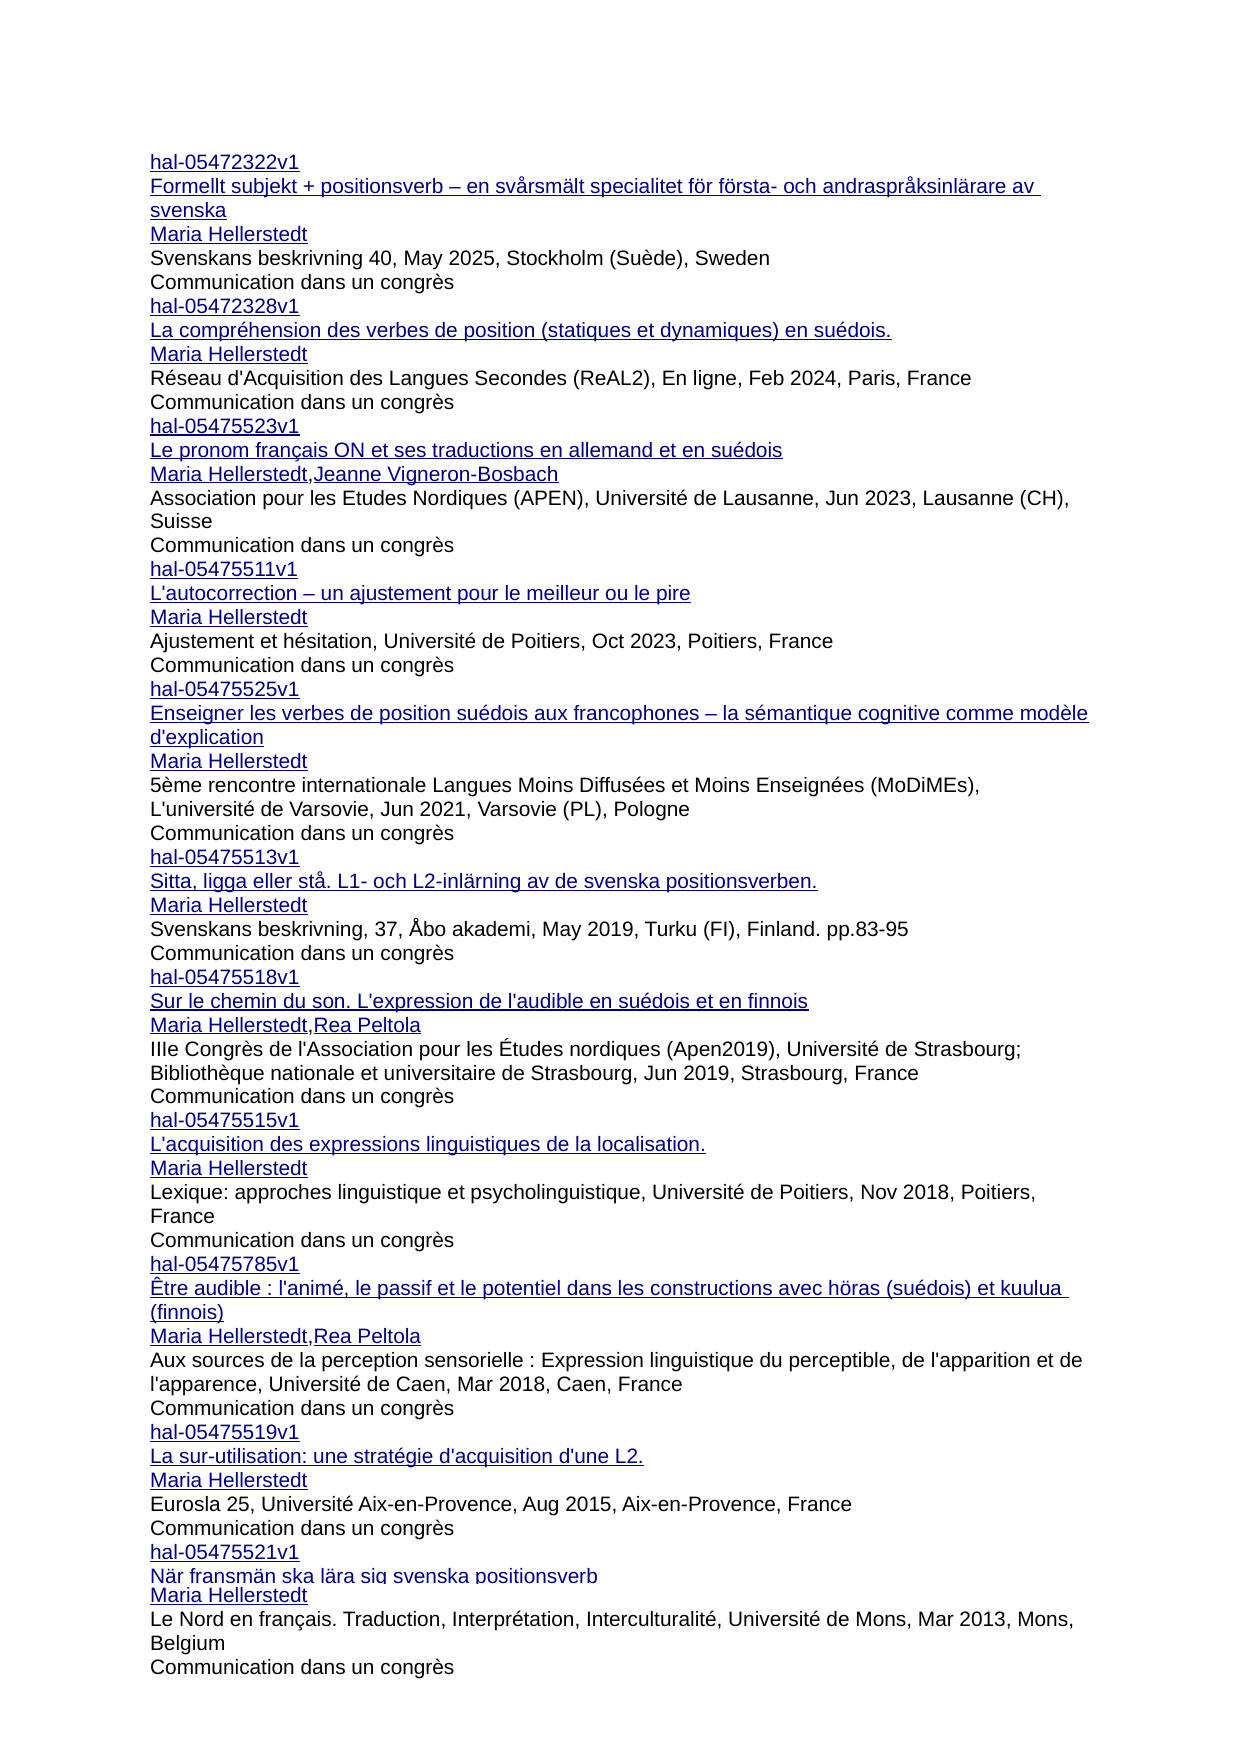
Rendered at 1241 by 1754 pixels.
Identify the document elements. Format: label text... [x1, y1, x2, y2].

table_cell Être audible : l'animé, le passif et le potentiel dans les constructions avec höras (suédois) et kuulua (finnois) Maria Hellerstedt,Rea Peltola Aux sources de la perception sensorielle : Expression linguistique du perceptible, de l'apparition et de l'apparence, Université de Caen, Mar 2018, Caen, France Communication dans un congrès hal-05475519v1 [150, 1276, 1090, 1444]
table_cell La compréhension des verbes de position (statiques et dynamiques) en suédois. Maria Hellerstedt Réseau d'Acquisition des Langues Secondes (ReAL2), En ligne, Feb 2024, Paris, France Communication dans un congrès hal-05475523v1 [150, 318, 1090, 437]
table_cell La sur-utilisation: une stratégie d'acquisition d'une L2. Maria Hellerstedt Eurosla 25, Université Aix-en-Provence, Aug 2015, Aix-en-Provence, France Communication dans un congrès hal-05475521v1 [150, 1444, 1090, 1563]
table_cell När fransmän ska lära sig svenska positionsverb Maria Hellerstedt Le Nord en français. Traduction, Interprétation, Interculturalité, Université de Mons, Mar 2013, Mons, Belgium Communication dans un congrès [150, 1564, 1090, 1679]
table_cell L'acquisition des expressions linguistiques de la localisation. Maria Hellerstedt Lexique: approches linguistique et psycholinguistique, Université de Poitiers, Nov 2018, Poitiers, France Communication dans un congrès hal-05475785v1 [150, 1132, 1090, 1276]
table_cell Sitta, ligga eller stå. L1- och L2-inlärning av de svenska positionsverben. Maria Hellerstedt Svenskans beskrivning, 37, Åbo akademi, May 2019, Turku (FI), Finland. pp.83-95 Communication dans un congrès hal-05475518v1 [150, 869, 1090, 988]
table_cell Formellt subjekt + positionsverb – en svårsmält specialitet för första- och andraspråksinlärare av svenska Maria Hellerstedt Svenskans beskrivning 40, May 2025, Stockholm (Suède), Sweden Communication dans un congrès hal-05472328v1 [150, 174, 1090, 318]
table_cell Enseigner les verbes de position suédois aux francophones – la sémantique cognitive comme modèle d'explication Maria Hellerstedt 5ème rencontre internationale Langues Moins Diffusées et Moins Enseignées (MoDiMEs), L'université de Varsovie, Jun 2021, Varsovie (PL), Pologne Communication dans un congrès hal-05475513v1 [150, 701, 1090, 869]
table_header hal-05472322v1 [150, 150, 1090, 174]
table_cell Sur le chemin du son. L'expression de l'audible en suédois et en finnois Maria Hellerstedt,Rea Peltola IIIe Congrès de l'Association pour les Études nordiques (Apen2019), Université de Strasbourg; Bibliothèque nationale et universitaire de Strasbourg, Jun 2019, Strasbourg, France Communication dans un congrès hal-05475515v1 [150, 989, 1090, 1132]
table_cell L'autocorrection – un ajustement pour le meilleur ou le pire Maria Hellerstedt Ajustement et hésitation, Université de Poitiers, Oct 2023, Poitiers, France Communication dans un congrès hal-05475525v1 [150, 581, 1090, 701]
table_cell Le pronom français ON et ses traductions en allemand et en suédois Maria Hellerstedt,Jeanne Vigneron-Bosbach Association pour les Etudes Nordiques (APEN), Université de Lausanne, Jun 2023, Lausanne (CH), Suisse Communication dans un congrès hal-05475511v1 [150, 438, 1090, 581]
